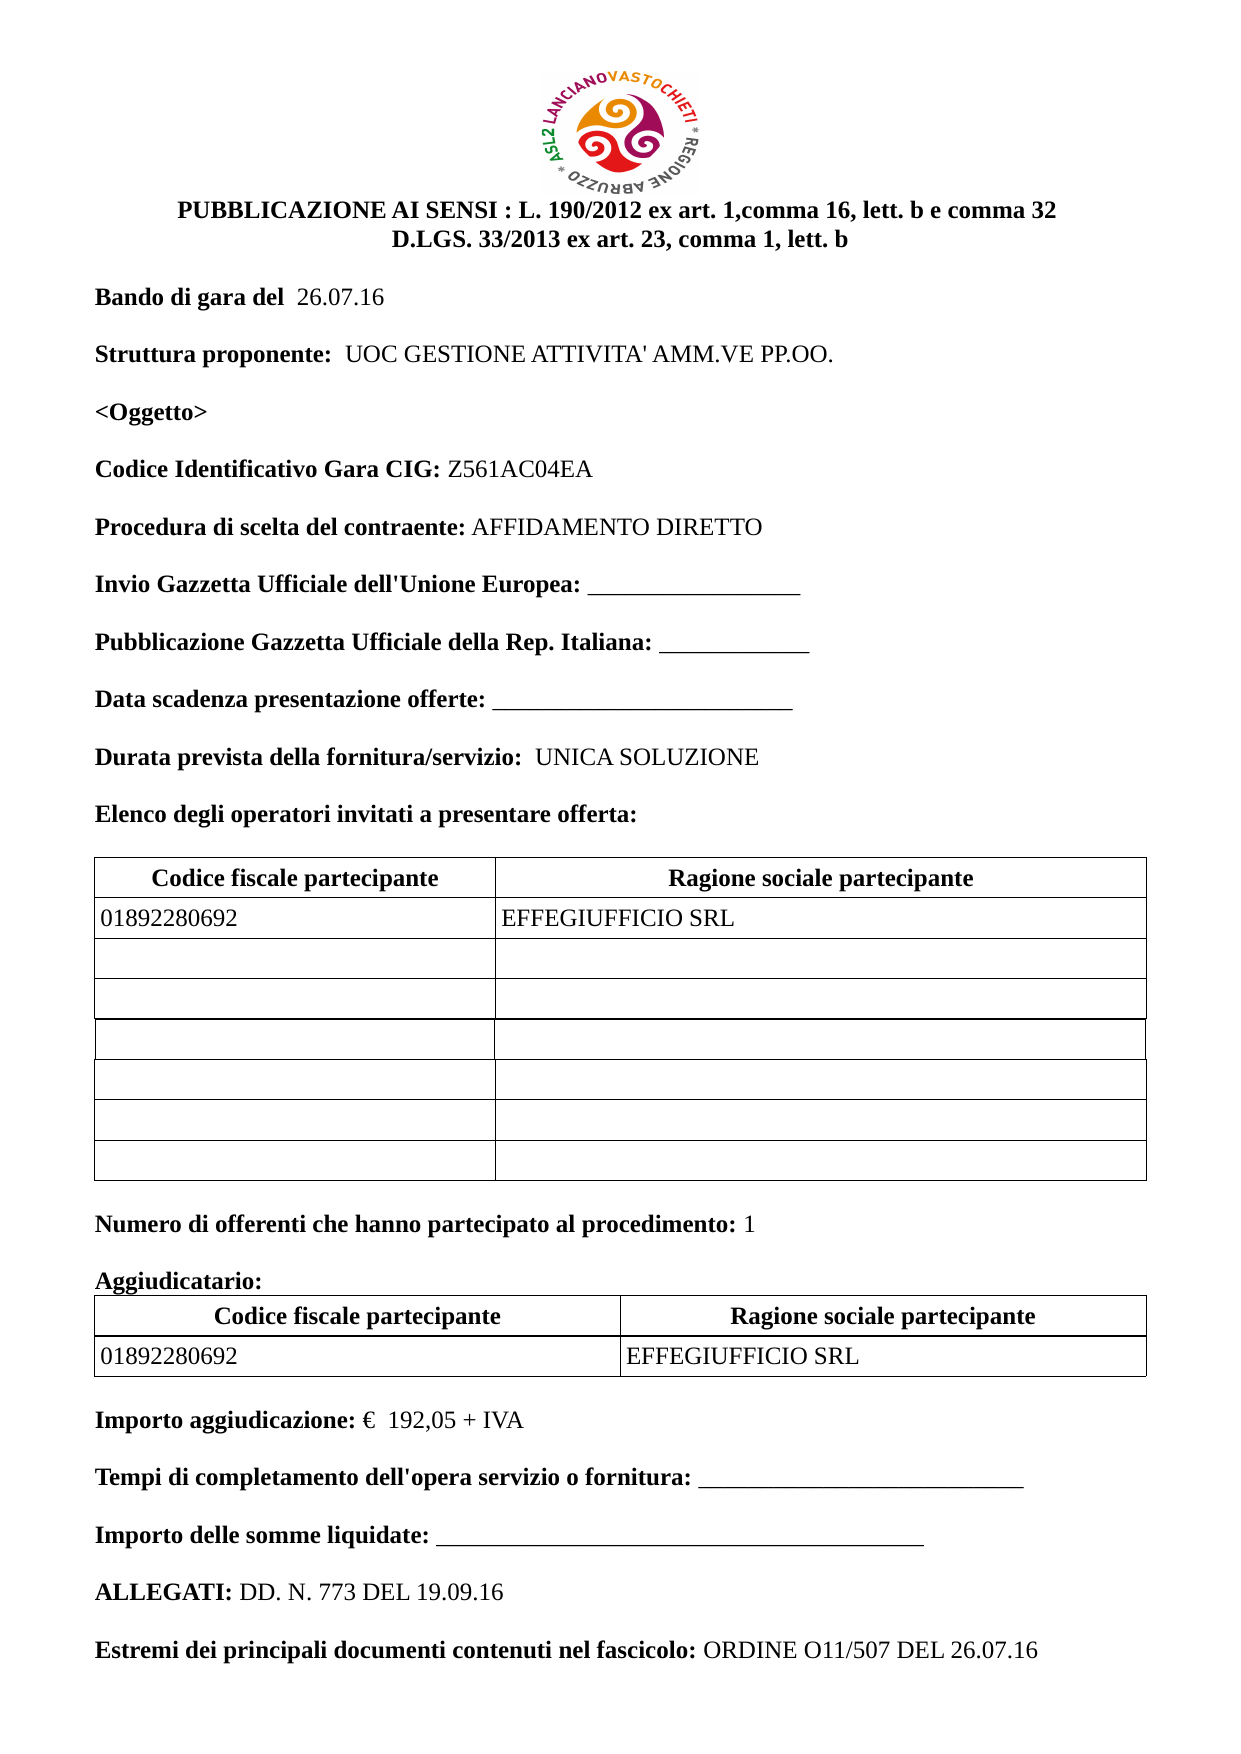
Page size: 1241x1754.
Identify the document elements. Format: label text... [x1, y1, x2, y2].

table_header [95, 1060, 495, 1099]
table_header [95, 979, 495, 1018]
text Invio Gazzetta Ufficiale dell'Unione Europea: _________________ [94, 569, 1146, 598]
table_header [96, 1020, 494, 1059]
table_header [496, 1100, 1146, 1139]
text Elenco degli operatori invitati a presentare offerta: [94, 799, 1146, 828]
table_header EFFEGIUFFICIO SRL [621, 1337, 1146, 1376]
table_header [95, 1100, 495, 1139]
table_header Ragione sociale partecipante [496, 858, 1146, 897]
text Bando di gara del 26.07.16 [94, 282, 1146, 311]
table_header [95, 939, 495, 978]
text Procedura di scelta del contraente: AFFIDAMENTO DIRETTO [94, 512, 1146, 541]
table_header [495, 1020, 1145, 1059]
text Durata prevista della fornitura/servizio: UNICA SOLUZIONE [94, 742, 1146, 771]
text Importo delle somme liquidate: _______________________________________ [94, 1520, 1146, 1548]
table_header [496, 979, 1146, 1018]
table_header Ragione sociale partecipante [621, 1296, 1146, 1335]
text Importo aggiudicazione: € 192,05 + IVA [94, 1405, 1146, 1433]
text Tempi di completamento dell'opera servizio o fornitura: __________________________ [94, 1462, 1146, 1491]
text Codice Identificativo Gara CIG: Z561AC04EA [94, 454, 1146, 483]
table_header [496, 939, 1146, 978]
text Data scadenza presentazione offerte: ________________________ [94, 684, 1146, 713]
table_cell 01892280692 [95, 898, 495, 937]
table_cell EFFEGIUFFICIO SRL [496, 898, 1146, 937]
text Estremi dei principali documenti contenuti nel fascicolo: ORDINE O11/507 DEL 26.07.16 [94, 1635, 1146, 1663]
table_header [496, 1060, 1146, 1099]
text <Oggetto> [94, 397, 1146, 426]
text PUBBLICAZIONE AI SENSI : L. 190/2012 ex art. 1,comma 16, lett. b e comma 32 [94, 196, 1146, 224]
table_header [496, 1141, 1146, 1180]
text Pubblicazione Gazzetta Ufficiale della Rep. Italiana: ____________ [94, 627, 1146, 656]
table_header [95, 1141, 495, 1180]
text Struttura proponente: UOC GESTIONE ATTIVITA' AMM.VE PP.OO. [94, 339, 1146, 368]
table_header Codice fiscale partecipante [95, 1296, 620, 1335]
text Aggiudicatario: [94, 1266, 1146, 1295]
text Numero di offerenti che hanno partecipato al procedimento: 1 [94, 1209, 1146, 1238]
text ALLEGATI: DD. N. 773 DEL 19.09.16 [94, 1577, 1146, 1606]
table_header Codice fiscale partecipante [95, 858, 495, 897]
table_header 01892280692 [95, 1337, 620, 1376]
picture [541, 71, 699, 194]
text D.LGS. 33/2013 ex art. 23, comma 1, lett. b [94, 224, 1146, 253]
